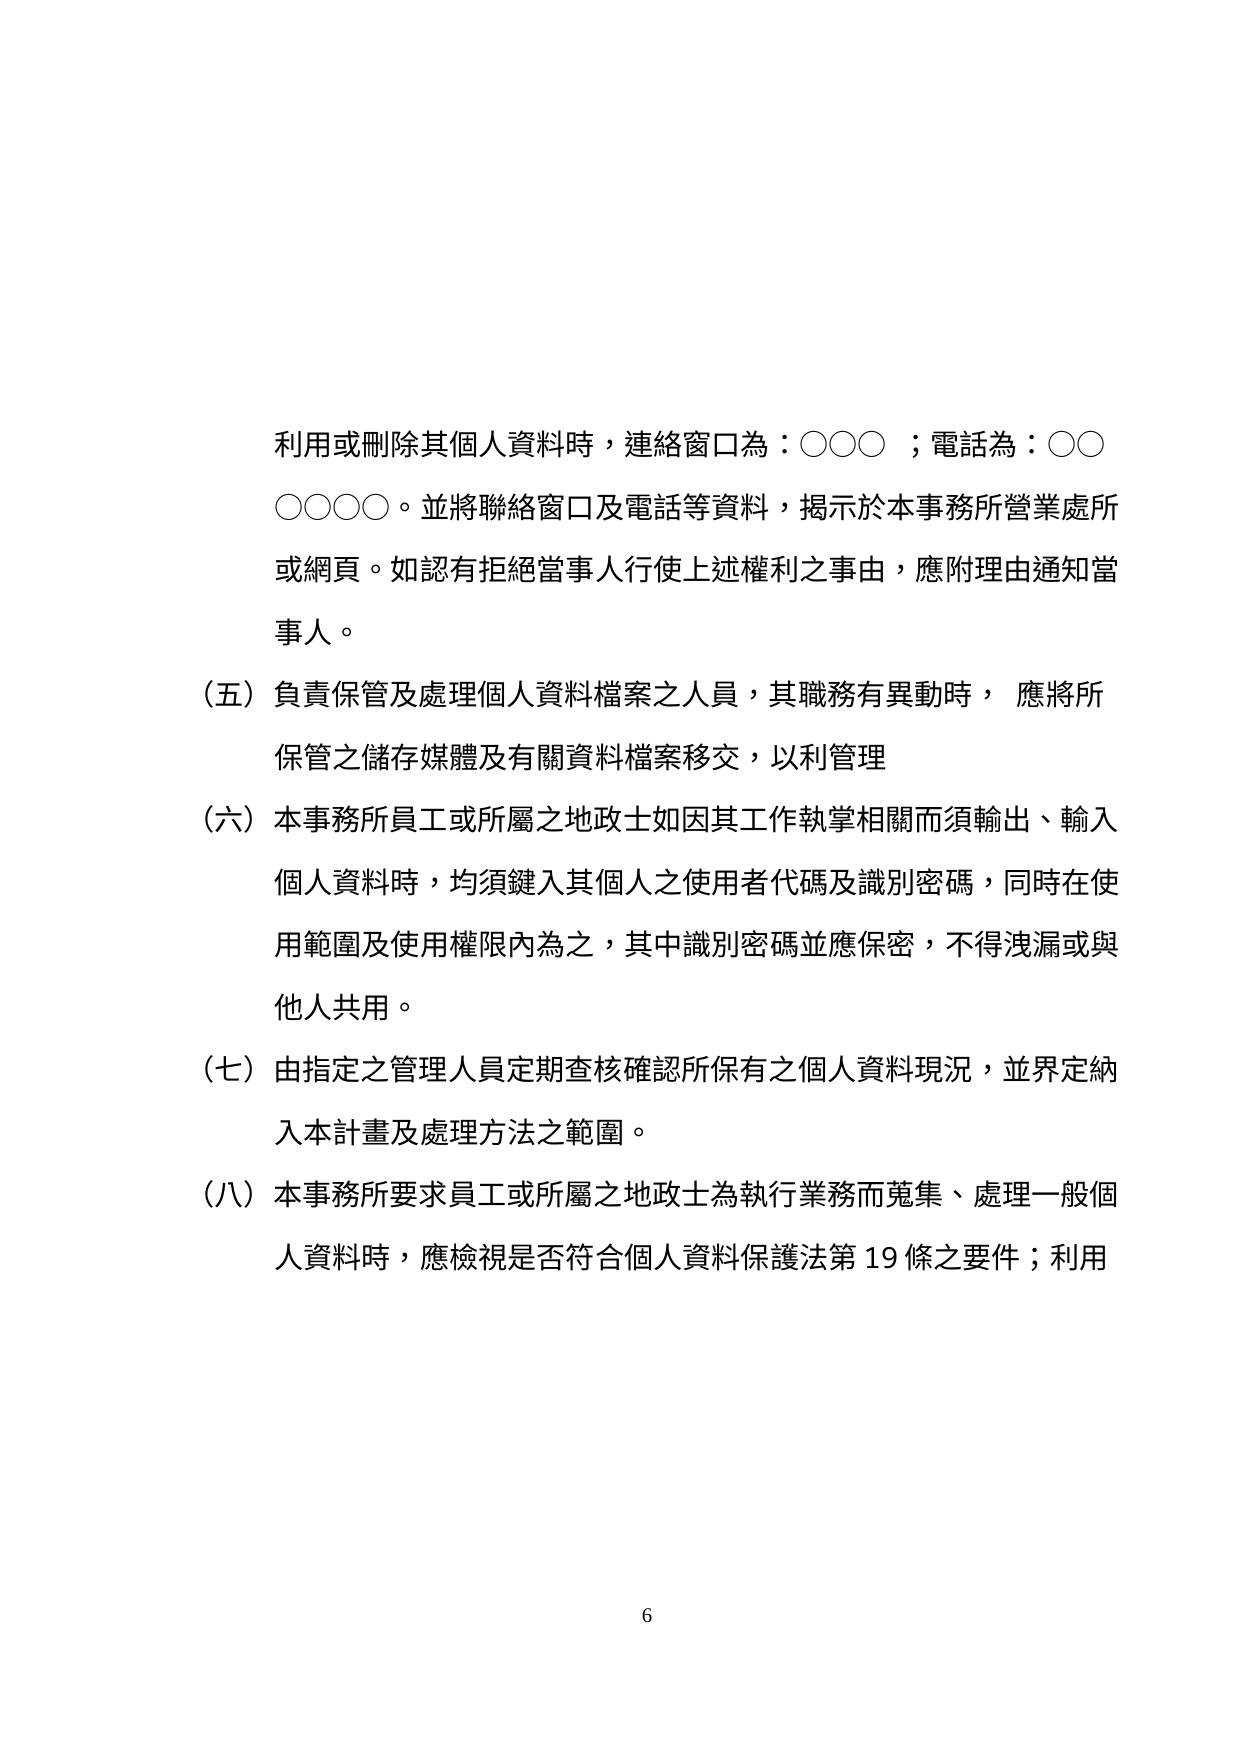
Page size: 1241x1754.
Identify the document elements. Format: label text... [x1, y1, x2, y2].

text （六）本事務所員工或所屬之地政士如因其工作執掌相關而須輸出、輸入個人資料時，均須鍵入其個人之使用者代碼及識別密碼，同時在使用範圍及使用權限內為之，其中識別密碼並應保密，不得洩漏或與他人共用。 [185, 776, 1125, 1026]
text （五）負責保管及處理個人資料檔案之人員，其職務有異動時， 應將所保管之儲存媒體及有關資料檔案移交，以利管理 [185, 651, 1125, 776]
text 利用或刪除其個人資料時，連絡窗口為：○○○ ；電話為：○○○○○○。並將聯絡窗口及電話等資料，揭示於本事務所營業處所或網頁。如認有拒絕當事人行使上述權利之事由，應附理由通知當事人。 [185, 401, 1125, 651]
text （七）由指定之管理人員定期查核確認所保有之個人資料現況，並界定納入本計畫及處理方法之範圍。 [185, 1026, 1125, 1151]
text （八）本事務所要求員工或所屬之地政士為執行業務而蒐集、處理一般個人資料時，應檢視是否符合個人資料保護法第19條之要件；利用 [185, 1151, 1125, 1276]
